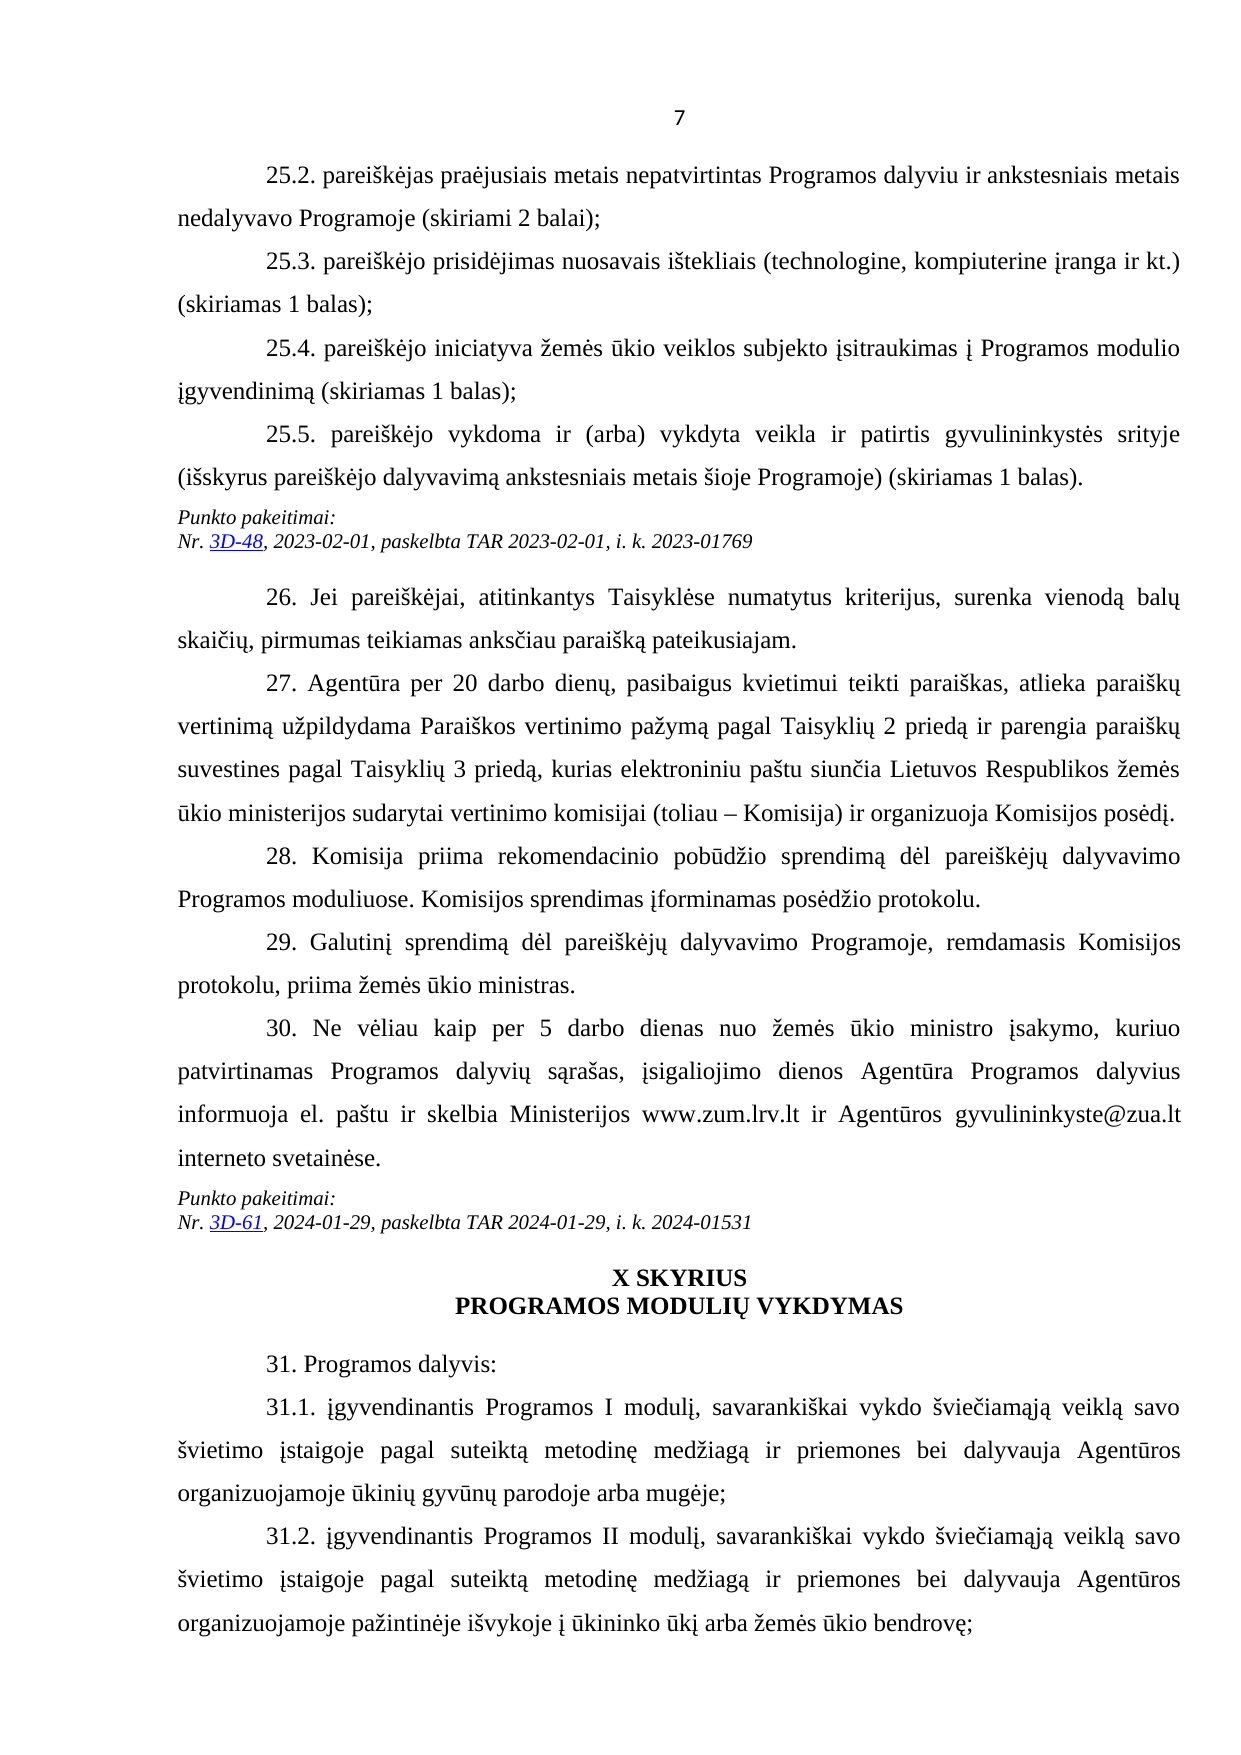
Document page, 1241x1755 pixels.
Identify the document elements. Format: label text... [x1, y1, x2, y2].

text 25.3. pareiškėjo prisidėjimas nuosavais ištekliais (technologine, kompiuterine įranga ir kt.) (skiriamas 1 balas); [177, 246, 1181, 318]
text Nr. 3D-48, 2023-02-01, paskelbta TAR 2023-02-01, i. k. 2023-01769 [177, 529, 1181, 553]
text 27. Agentūra per 20 darbo dienų, pasibaigus kvietimui teikti paraiškas, atlieka paraiškų vertinimą užpildydama Paraiškos vertinimo pažymą pagal Taisyklių 2 priedą ir parengia paraiškų suvestines pagal Taisyklių 3 priedą, kurias elektroniniu paštu siunčia Lietuvos Respublikos žemės ūkio ministerijos sudarytai vertinimo komisijai (toliau – Komisija) ir organizuoja Komisijos posėdį. [177, 668, 1181, 826]
text 29. Galutinį sprendimą dėl pareiškėjų dalyvavimo Programoje, remdamasis Komisijos protokolu, priima žemės ūkio ministras. [177, 927, 1181, 999]
text 31. Programos dalyvis: [177, 1349, 1181, 1378]
text 28. Komisija priima rekomendacinio pobūdžio sprendimą dėl pareiškėjų dalyvavimo Programos moduliuose. Komisijos sprendimas įforminamas posėdžio protokolu. [177, 841, 1181, 913]
text 26. Jei pareiškėjai, atitinkantys Taisyklėse numatytus kriterijus, surenka vienodą balų skaičių, pirmumas teikiamas anksčiau paraišką pateikusiajam. [177, 582, 1181, 654]
text Nr. 3D-61, 2024-01-29, paskelbta TAR 2024-01-29, i. k. 2024-01531 [177, 1210, 1181, 1234]
text 25.2. pareiškėjas praėjusiais metais nepatvirtintas Programos dalyviu ir ankstesniais metais nedalyvavo Programoje (skiriami 2 balai); [177, 160, 1181, 232]
text PROGRAMOS MODULIŲ VYKDYMAS [177, 1291, 1181, 1320]
text X SKYRIUS [177, 1263, 1181, 1291]
text 31.2. įgyvendinantis Programos II modulį, savarankiškai vykdo šviečiamąją veiklą savo švietimo įstaigoje pagal suteiktą metodinę medžiagą ir priemones bei dalyvauja Agentūros organizuojamoje pažintinėje išvykoje į ūkininko ūkį arba žemės ūkio bendrovę; [177, 1521, 1181, 1636]
text 25.4. pareiškėjo iniciatyva žemės ūkio veiklos subjekto įsitraukimas į Programos modulio įgyvendinimą (skiriamas 1 balas); [177, 333, 1181, 404]
text 25.5. pareiškėjo vykdoma ir (arba) vykdyta veikla ir patirtis gyvulininkystės srityje (išskyrus pareiškėjo dalyvavimą ankstesniais metais šioje Programoje) (skiriamas 1 balas). [177, 419, 1181, 491]
text 30. Ne vėliau kaip per 5 darbo dienas nuo žemės ūkio ministro įsakymo, kuriuo patvirtinamas Programos dalyvių sąrašas, įsigaliojimo dienos Agentūra Programos dalyvius informuoja el. paštu ir skelbia Ministerijos www.zum.lrv.lt ir Agentūros gyvulininkyste@zua.lt interneto svetainėse. [177, 1013, 1181, 1171]
text Punkto pakeitimai: [177, 1186, 1181, 1210]
text 31.1. įgyvendinantis Programos I modulį, savarankiškai vykdo šviečiamąją veiklą savo švietimo įstaigoje pagal suteiktą metodinę medžiagą ir priemones bei dalyvauja Agentūros organizuojamoje ūkinių gyvūnų parodoje arba mugėje; [177, 1392, 1181, 1507]
text Punkto pakeitimai: [177, 505, 1181, 529]
